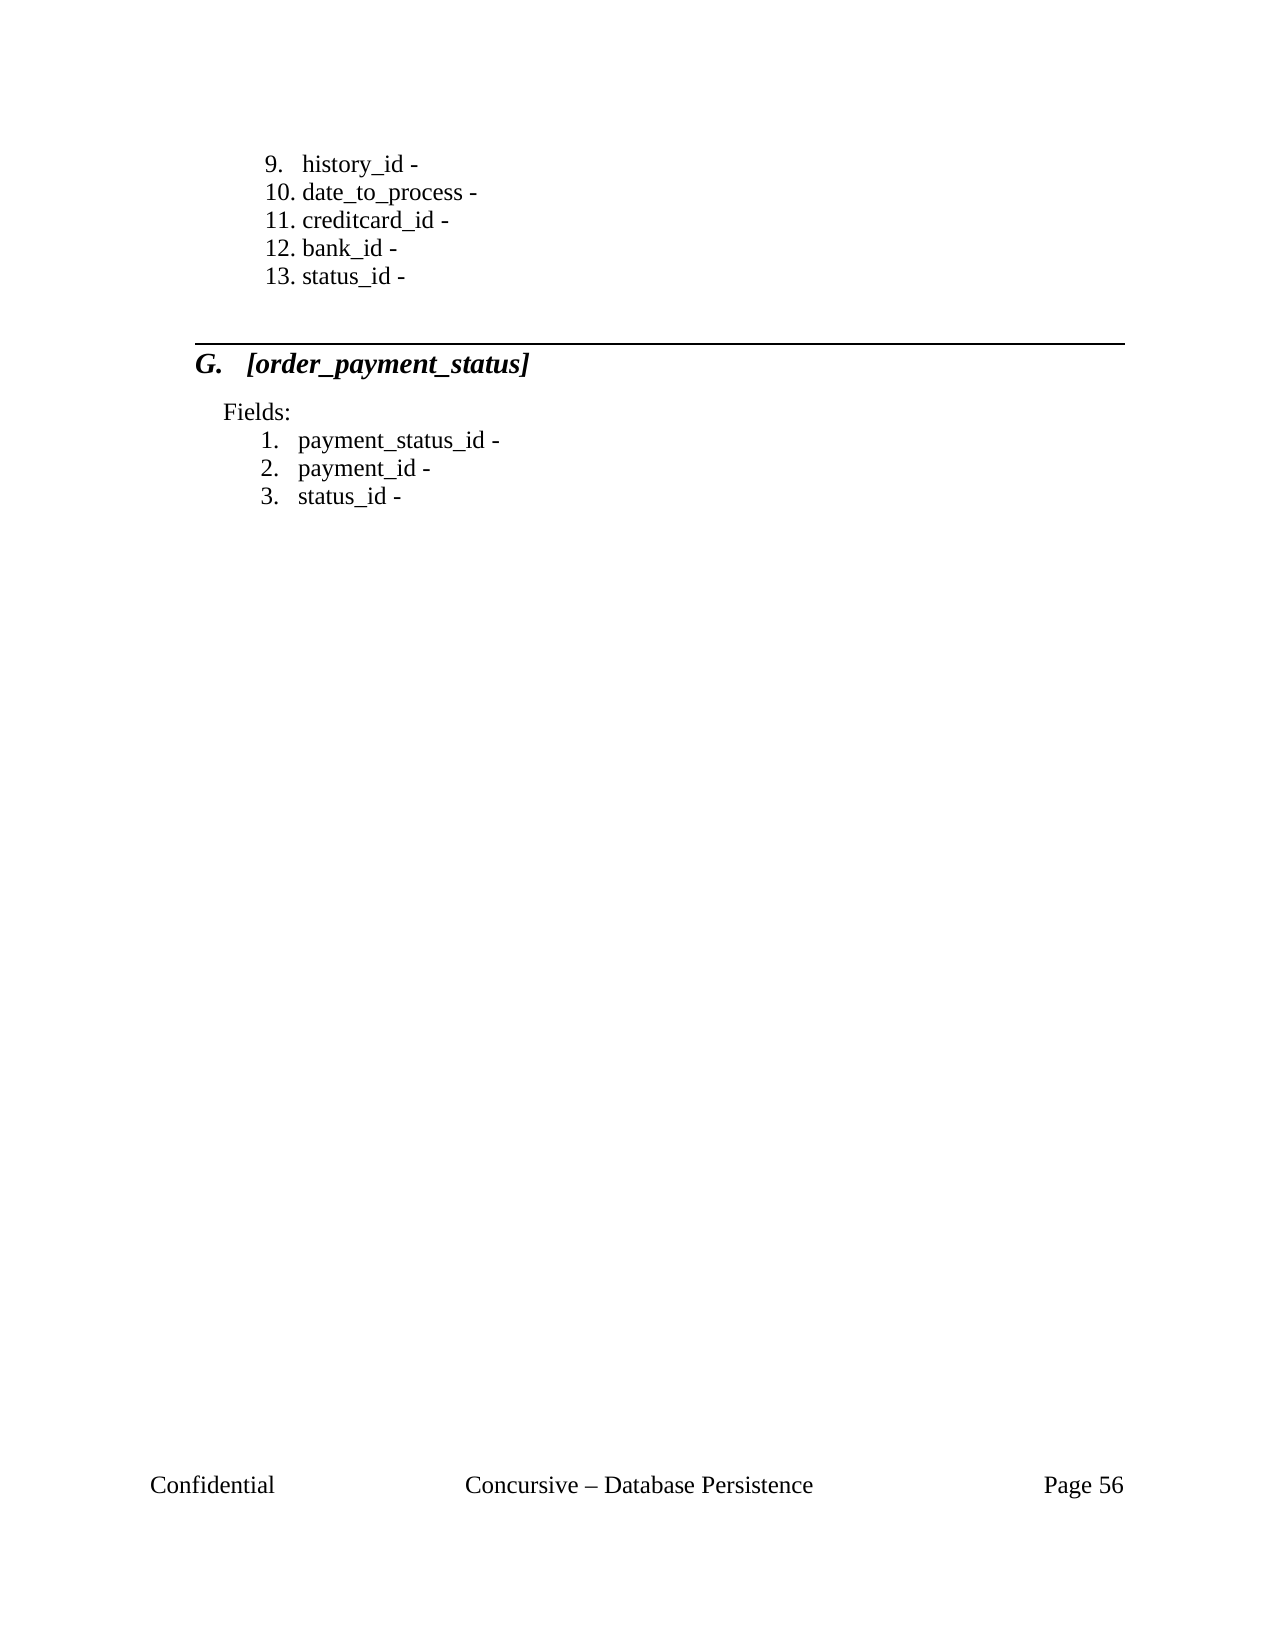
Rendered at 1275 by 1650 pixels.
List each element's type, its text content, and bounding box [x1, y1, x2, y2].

list payment_id - [260, 454, 1125, 482]
list history_id - [264, 150, 1125, 178]
list date_to_process - [264, 178, 1125, 206]
list status_id - [264, 262, 1125, 290]
subtitle [order_payment_status] [195, 345, 1125, 379]
list creditcard_id - [264, 206, 1125, 234]
text Fields: [223, 398, 1125, 426]
list bank_id - [264, 234, 1125, 262]
list payment_status_id - [260, 426, 1125, 454]
list status_id - [260, 482, 1125, 510]
